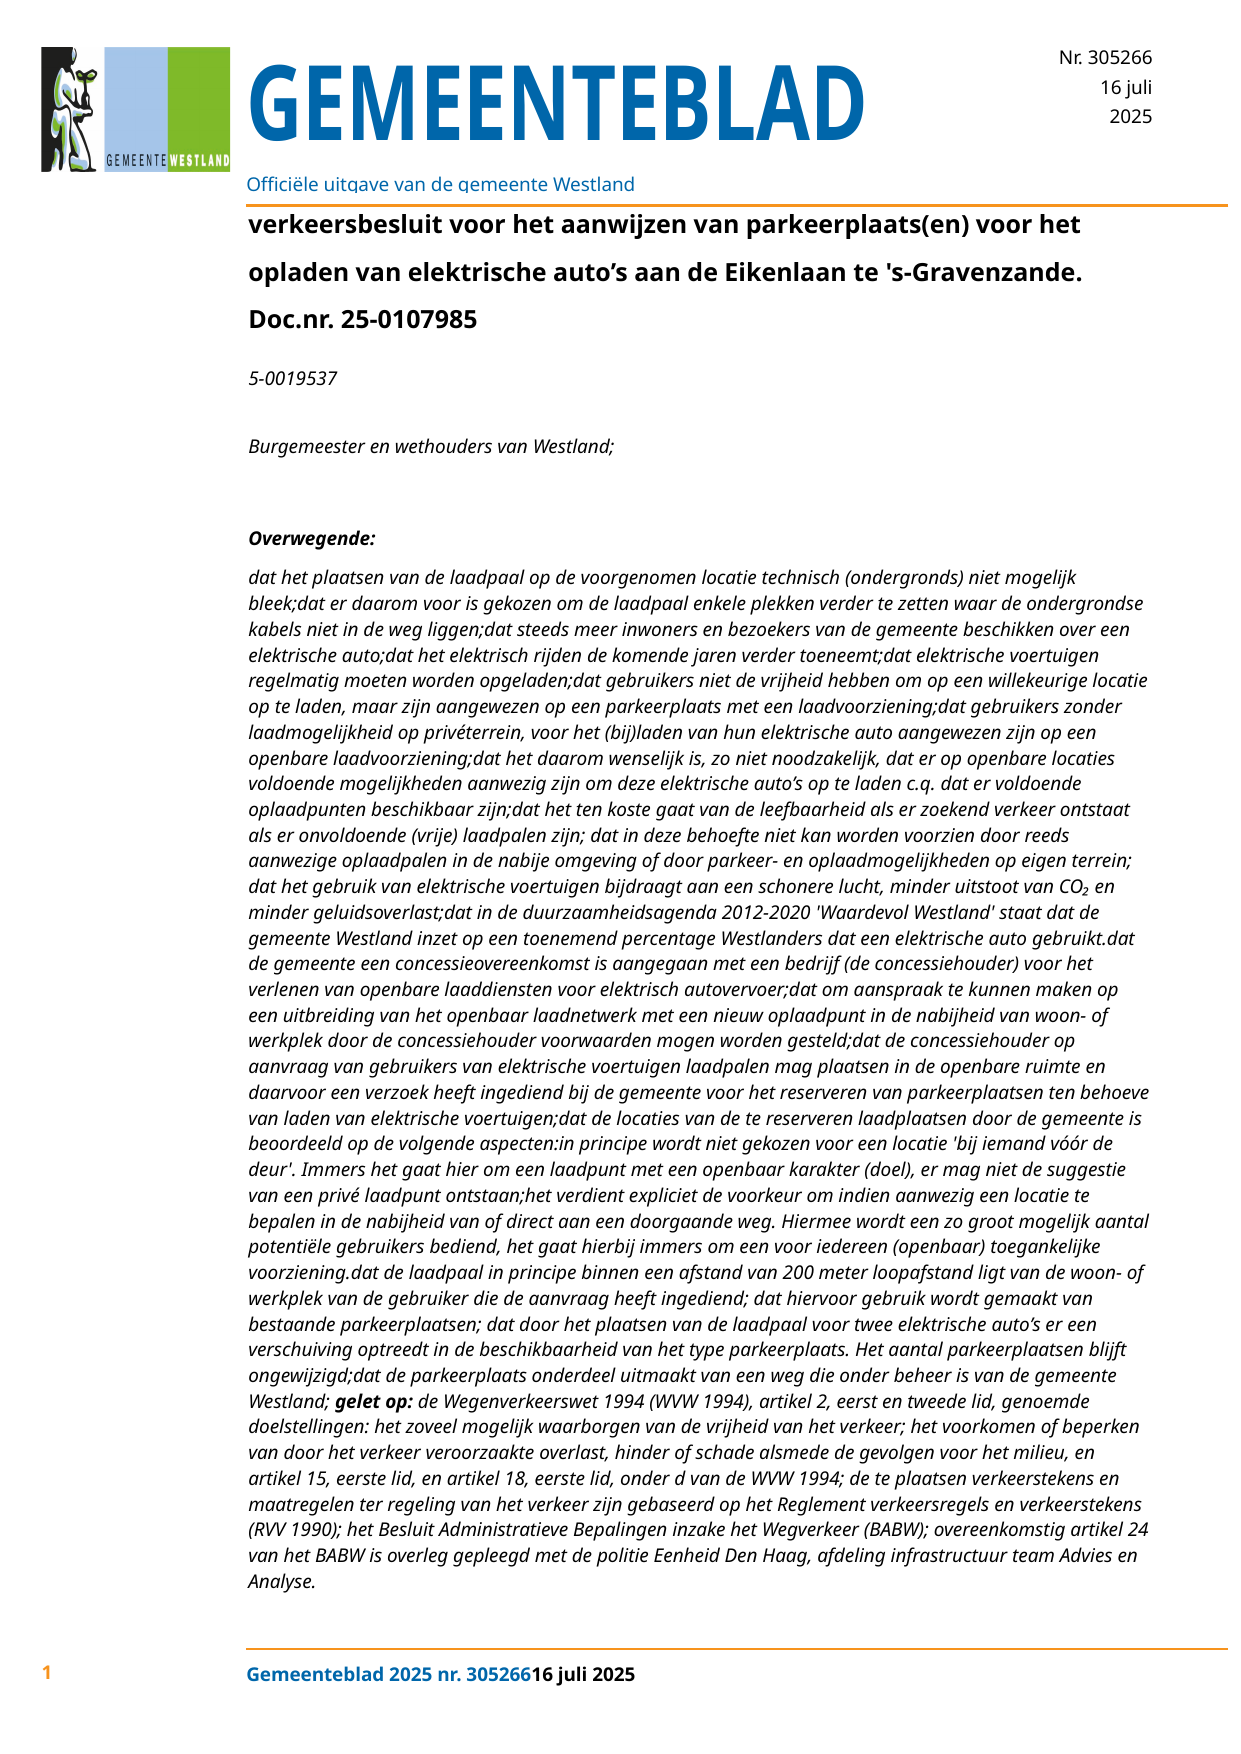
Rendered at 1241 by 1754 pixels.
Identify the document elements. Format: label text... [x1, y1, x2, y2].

text 5-0019537 [248, 366, 1152, 391]
text verkeersbesluit voor het aanwijzen van parkeerplaats(en) voor het opladen van elektrische auto’s aan de Eikenlaan te 's-Gravenzande. Doc.nr. 25-0107985 [248, 207, 1152, 336]
picture [41, 47, 231, 172]
text dat het plaatsen van de laadpaal op de voorgenomen locatie technisch (ondergronds) niet mogelijk bleek;dat er daarom voor is gekozen om de laadpaal enkele plekken verder te zetten waar de ondergrondse kabels niet in de weg liggen;dat steeds meer inwoners en bezoekers van de gemeente beschikken over een elektrische auto;dat het elektrisch rijden de komende jaren verder toeneemt;dat elektrische voertuigen regelmatig moeten worden opgeladen;dat gebruikers niet de vrijheid hebben om op een willekeurige locatie op te laden, maar zijn aangewezen op een parkeerplaats met een laadvoorziening;dat gebruikers zonder laadmogelijkheid op privéterrein, voor het (bij)laden van hun elektrische auto aangewezen zijn op een openbare laadvoorziening;dat het daarom wenselijk is, zo niet noodzakelijk, dat er op openbare locaties voldoende mogelijkheden aanwezig zijn om deze elektrische auto’s op te laden c.q. dat er voldoende oplaadpunten beschikbaar zijn;dat het ten koste gaat van de leefbaarheid als er zoekend verkeer ontstaat als er onvoldoende (vrije) laadpalen zijn; dat in deze behoefte niet kan worden voorzien door reeds aanwezige oplaadpalen in de nabije omgeving of door parkeer- en oplaadmogelijkheden op eigen terrein; dat het gebruik van elektrische voertuigen bijdraagt aan een schonere lucht, minder uitstoot van CO₂ en minder geluidsoverlast;dat in de duurzaamheidsagenda 2012-2020 'Waardevol Westland' staat dat de gemeente Westland inzet op een toenemend percentage Westlanders dat een elektrische auto gebruikt.dat de gemeente een concessieovereenkomst is aangegaan met een bedrijf (de concessiehouder) voor het verlenen van openbare laaddiensten voor elektrisch autovervoer;dat om aanspraak te kunnen maken op een uitbreiding van het openbaar laadnetwerk met een nieuw oplaadpunt in de nabijheid van woon- of werkplek door de concessiehouder voorwaarden mogen worden gesteld;dat de concessiehouder op aanvraag van gebruikers van elektrische voertuigen laadpalen mag plaatsen in de openbare ruimte en daarvoor een verzoek heeft ingediend bij de gemeente voor het reserveren van parkeerplaatsen ten behoeve van laden van elektrische voertuigen;dat de locaties van de te reserveren laadplaatsen door de gemeente is beoordeeld op de volgende aspecten:in principe wordt niet gekozen voor een locatie 'bij iemand vóór de deur'. Immers het gaat hier om een laadpunt met een openbaar karakter (doel), er mag niet de suggestie van een privé laadpunt ontstaan;het verdient expliciet de voorkeur om indien aanwezig een locatie te bepalen in de nabijheid van of direct aan een doorgaande weg. Hiermee wordt een zo groot mogelijk aantal potentiële gebruikers bediend, het gaat hierbij immers om een voor iedereen (openbaar) toegankelijke voorziening.dat de laadpaal in principe binnen een afstand van 200 meter loopafstand ligt van de woon- of werkplek van de gebruiker die de aanvraag heeft ingediend; dat hiervoor gebruik wordt gemaakt van bestaande parkeerplaatsen; dat door het plaatsen van de laadpaal voor twee elektrische auto’s er een verschuiving optreedt in de beschikbaarheid van het type parkeerplaats. Het aantal parkeerplaatsen blijft ongewijzigd;dat de parkeerplaats onderdeel uitmaakt van een weg die onder beheer is van de gemeente Westland; gelet op: de Wegenverkeerswet 1994 (WVW 1994), artikel 2, eerst en tweede lid, genoemde doelstellingen: het zoveel mogelijk waarborgen van de vrijheid van het verkeer; het voorkomen of beperken van door het verkeer veroorzaakte overlast, hinder of schade alsmede de gevolgen voor het milieu, en artikel 15, eerste lid, en artikel 18, eerste lid, onder d van de WVW 1994; de te plaatsen verkeerstekens en maatregelen ter regeling van het verkeer zijn gebaseerd op het Reglement verkeersregels en verkeerstekens (RVV 1990); het Besluit Administratieve Bepalingen inzake het Wegverkeer (BABW); overeenkomstig artikel 24 van het BABW is overleg gepleegd met de politie Eenheid Den Haag, afdeling infrastructuur team Advies en Analyse. [248, 564, 1152, 1594]
text Overwegende: [248, 525, 1152, 551]
text Burgemeester en wethouders van Westland; [248, 433, 1152, 459]
